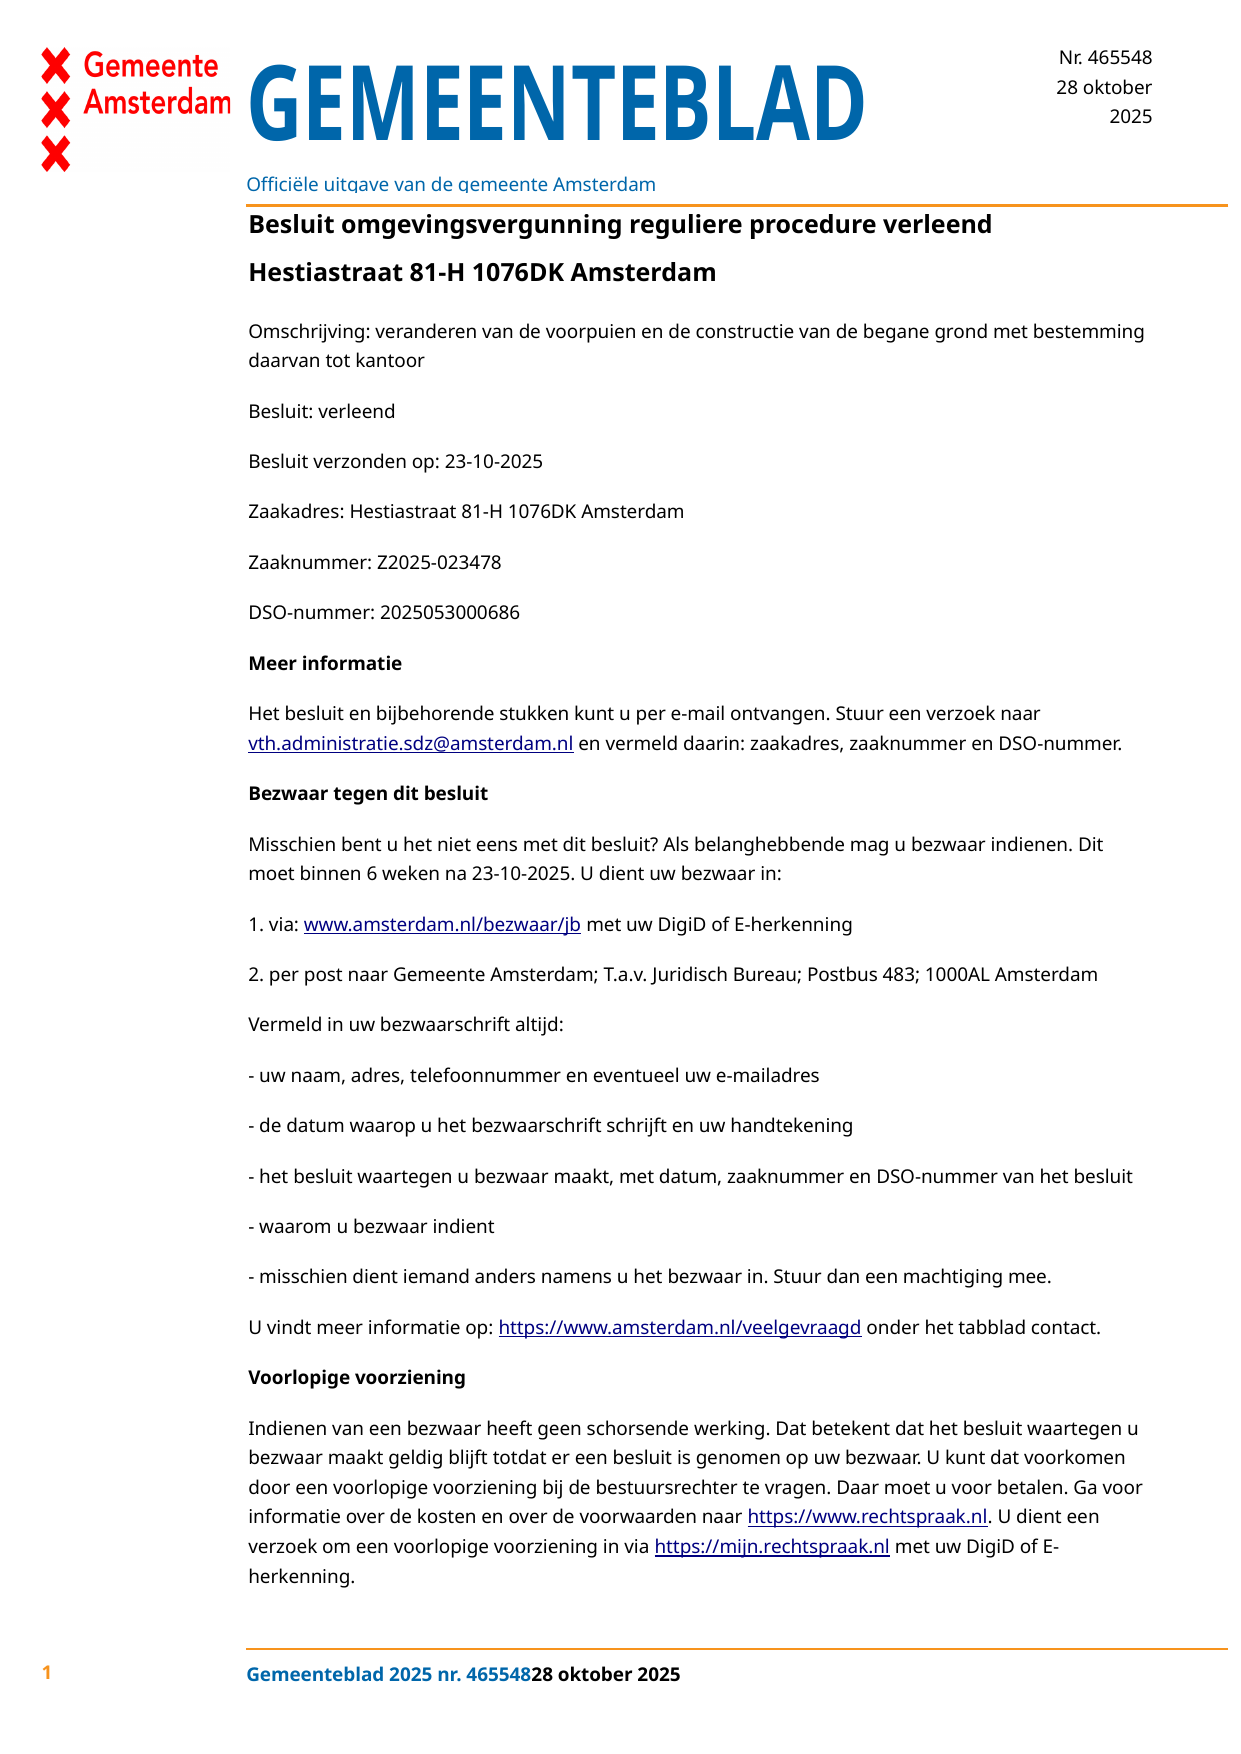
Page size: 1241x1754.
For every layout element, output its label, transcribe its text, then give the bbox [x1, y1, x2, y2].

text Indienen van een bezwaar heeft geen schorsende werking. Dat betekent dat het besluit waartegen u bezwaar maakt geldig blijft totdat er een besluit is genomen op uw bezwaar. U kunt dat voorkomen door een voorlopige voorziening bij de bestuursrechter te vragen. Daar moet u voor betalen. Ga voor informatie over de kosten en over de voorwaarden naar https://www.rechtspraak.nl. U dient een verzoek om een voorlopige voorziening in via https://mijn.rechtspraak.nl met uw DigiD of E-herkenning. [248, 1415, 1152, 1589]
picture [41, 47, 231, 172]
text DSO-nummer: 2025053000686 [248, 599, 1152, 625]
text Besluit omgevingsvergunning reguliere procedure verleend Hestiastraat 81-H 1076DK Amsterdam [248, 207, 1152, 288]
text - uw naam, adres, telefoonnummer en eventueel uw e-mailadres [248, 1062, 1152, 1088]
text Meer informatie [248, 650, 1152, 676]
text Voorlopige voorziening [248, 1364, 1152, 1390]
text - misschien dient iemand anders namens u het bezwaar in. Stuur dan een machtiging mee. [248, 1264, 1152, 1289]
text Besluit verzonden op: 23-10-2025 [248, 448, 1152, 474]
text - waarom u bezwaar indient [248, 1213, 1152, 1239]
text - het besluit waartegen u bezwaar maakt, met datum, zaaknummer en DSO-nummer van het besluit [248, 1163, 1152, 1189]
text - de datum waarop u het bezwaarschrift schrijft en uw handtekening [248, 1112, 1152, 1138]
text U vindt meer informatie op: https://www.amsterdam.nl/veelgevraagd onder het tabblad contact. [248, 1314, 1152, 1340]
text Het besluit en bijbehorende stukken kunt u per e-mail ontvangen. Stuur een verzoek naar vth.administratie.sdz@amsterdam.nl en vermeld daarin: zaakadres, zaaknummer en DSO-nummer. [248, 700, 1152, 756]
text Besluit: verleend [248, 398, 1152, 424]
text Bezwaar tegen dit besluit [248, 780, 1152, 806]
text Zaakadres: Hestiastraat 81-H 1076DK Amsterdam [248, 499, 1152, 524]
text 2. per post naar Gemeente Amsterdam; T.a.v. Juridisch Bureau; Postbus 483; 1000AL Amsterdam [248, 961, 1152, 987]
text Omschrijving: veranderen van de voorpuien en de constructie van de begane grond met bestemming daarvan tot kantoor [248, 318, 1152, 373]
text Misschien bent u het niet eens met dit besluit? Als belanghebbende mag u bezwaar indienen. Dit moet binnen 6 weken na 23-10-2025. U dient uw bezwaar in: [248, 831, 1152, 886]
text Zaaknummer: Z2025-023478 [248, 549, 1152, 575]
text 1. via: www.amsterdam.nl/bezwaar/jb met uw DigiD of E-herkenning [248, 911, 1152, 937]
text Vermeld in uw bezwaarschrift altijd: [248, 1012, 1152, 1037]
